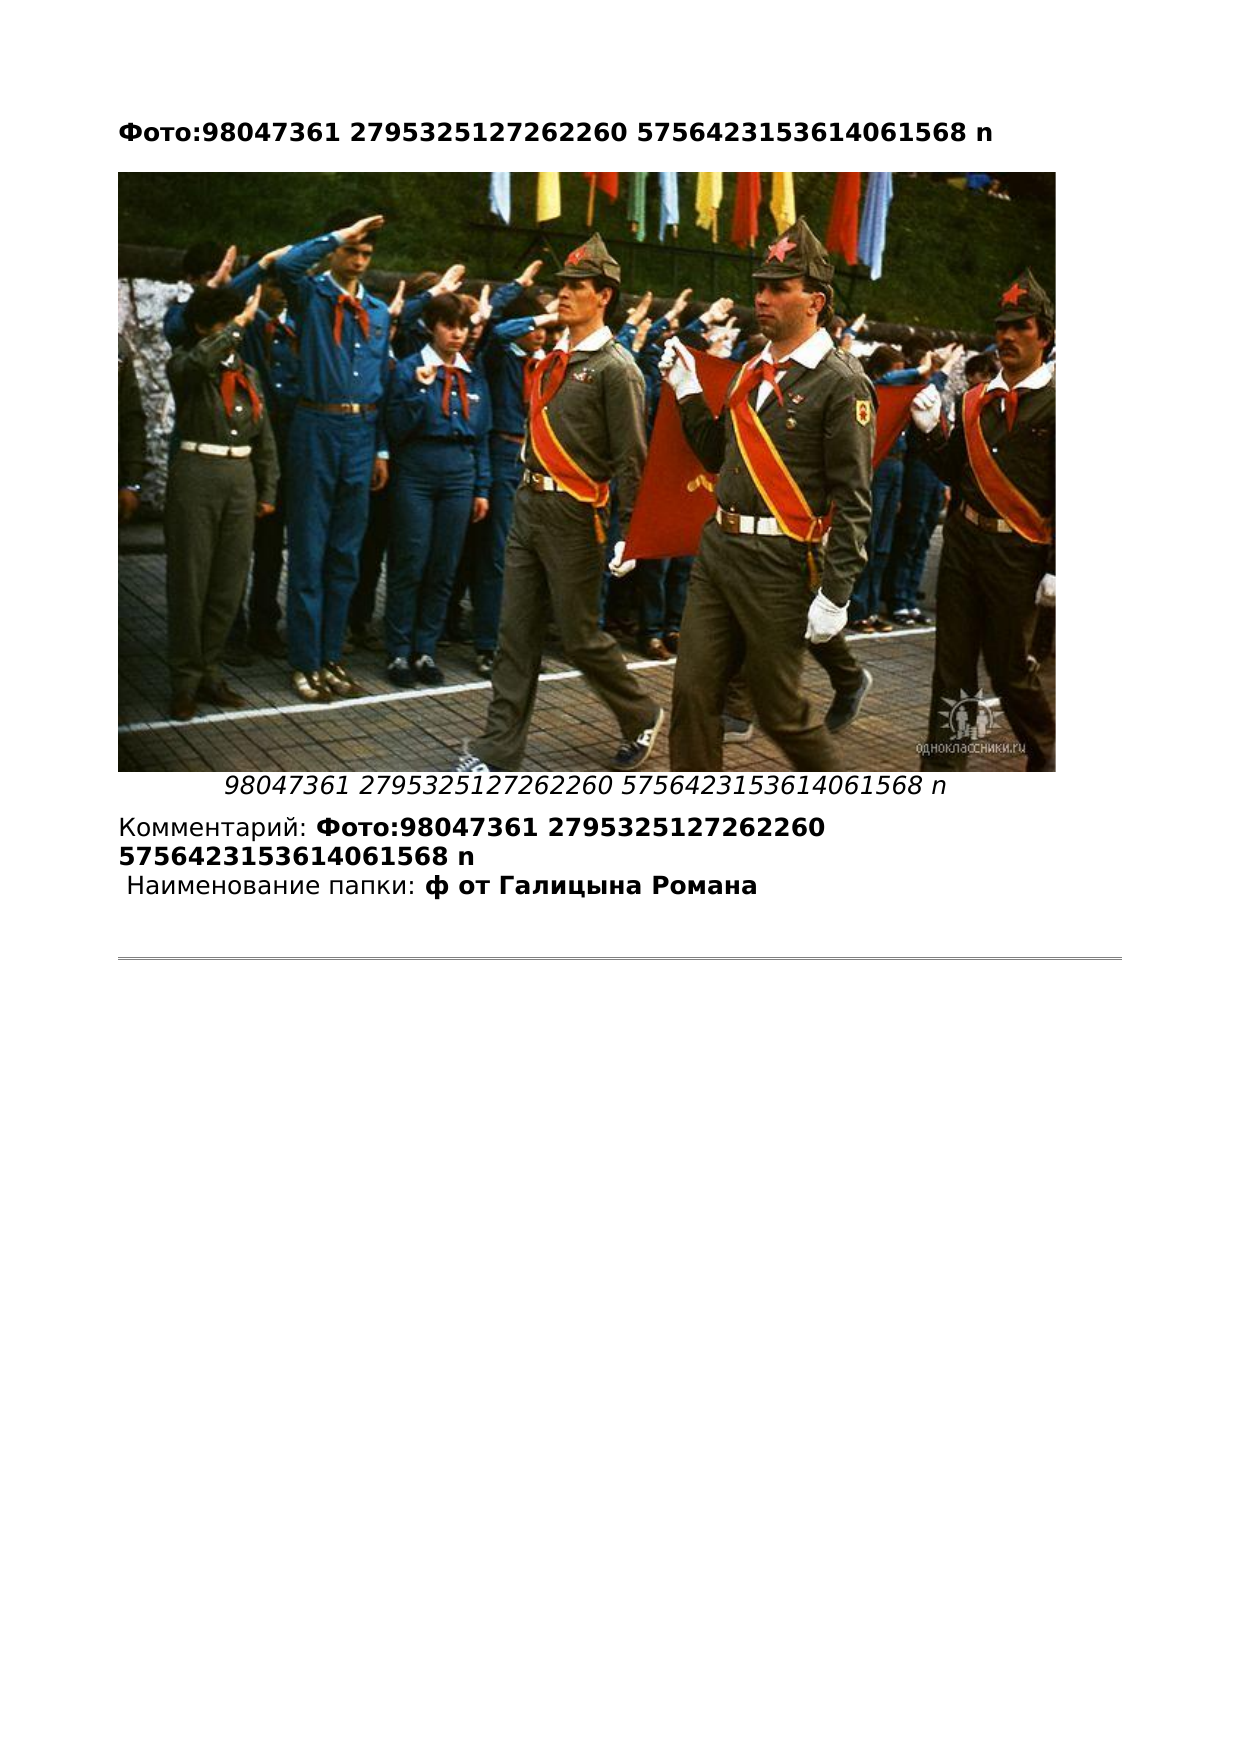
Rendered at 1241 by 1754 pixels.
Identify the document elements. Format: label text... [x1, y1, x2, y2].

text 98047361 2795325127262260 5756423153614061568 n [118, 772, 1056, 801]
picture [118, 172, 1056, 772]
subtitle Фото:98047361 2795325127262260 5756423153614061568 n [118, 118, 1122, 147]
text Комментарий: Фото:98047361 2795325127262260 5756423153614061568 n Наименование папки: ф от Галицына Романа [118, 813, 1122, 930]
